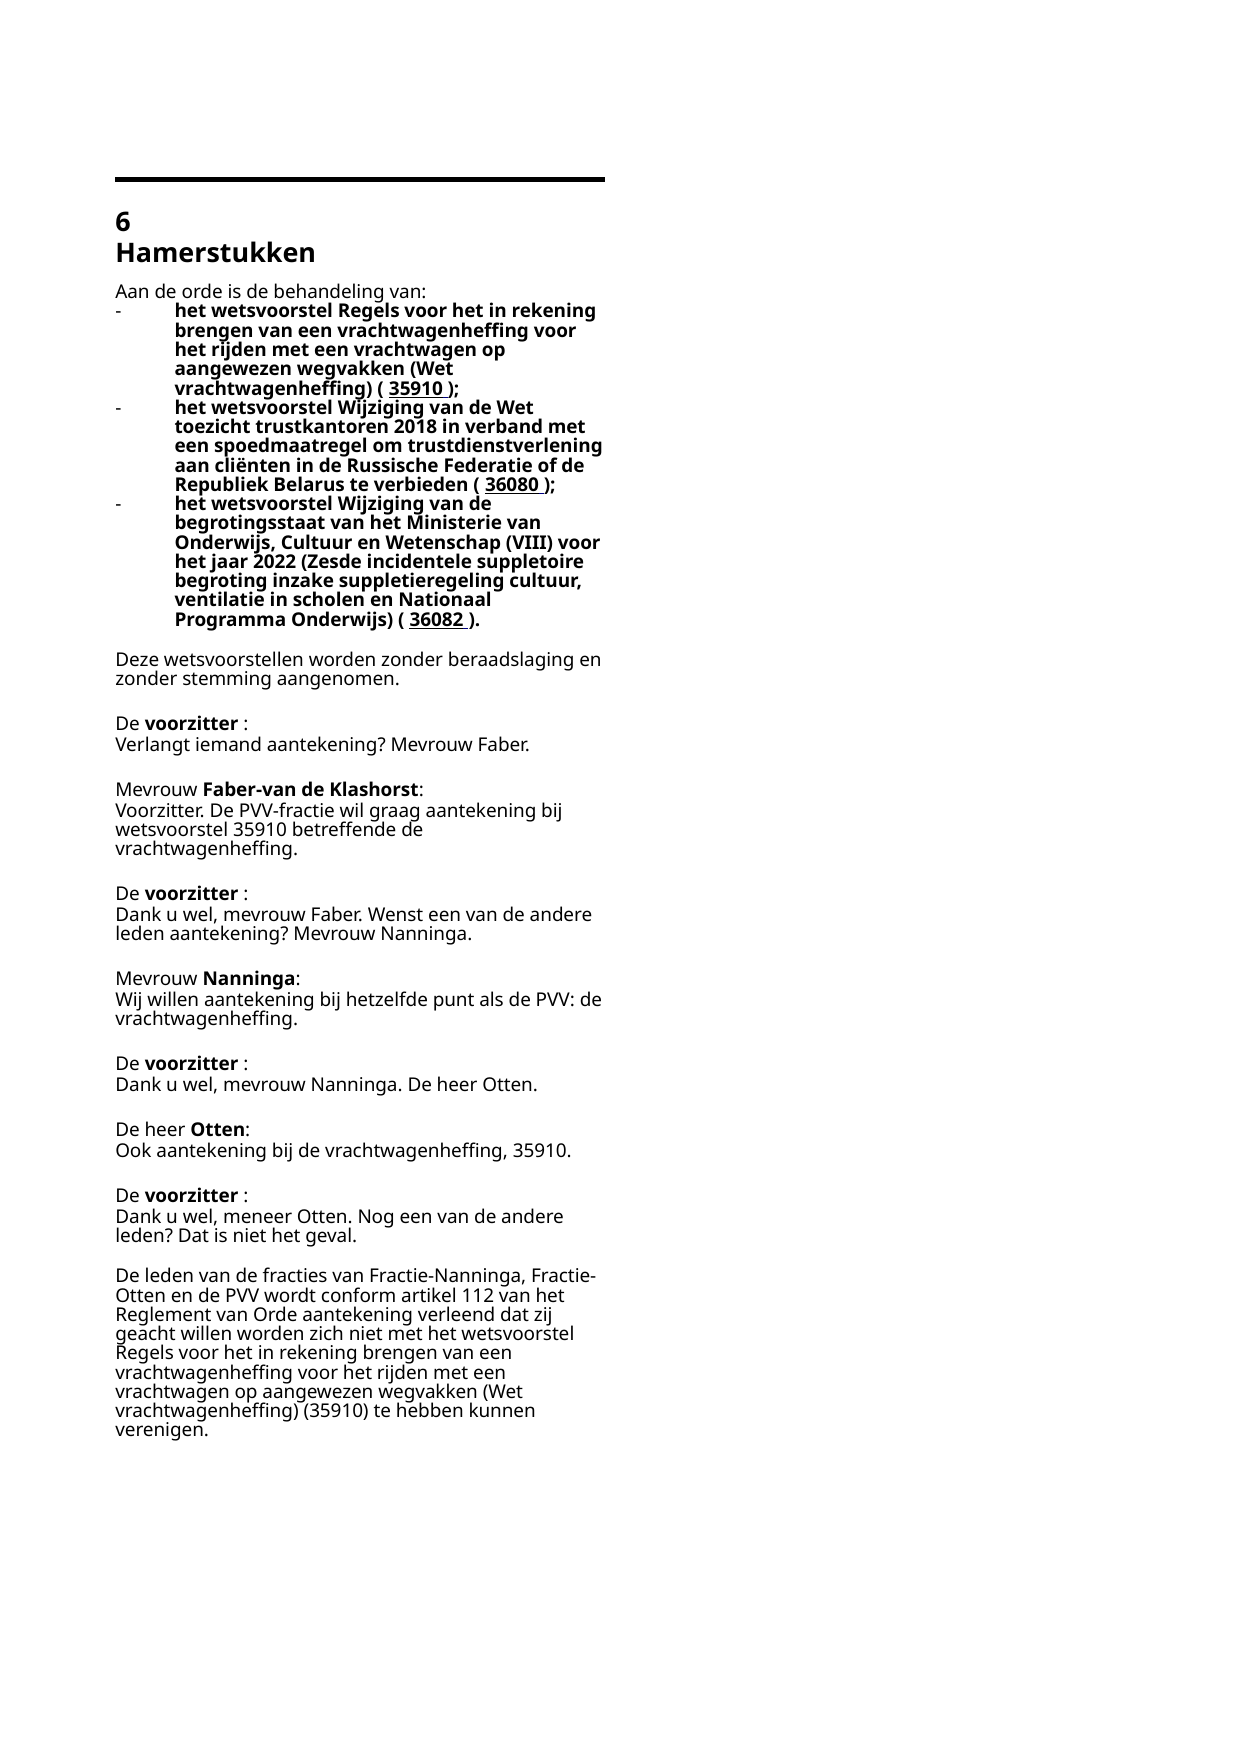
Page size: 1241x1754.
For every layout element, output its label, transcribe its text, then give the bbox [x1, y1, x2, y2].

text Ook aantekening bij de vrachtwagenheffing, 35910. [115, 1142, 605, 1161]
text Mevrouw Nanninga: [115, 965, 605, 991]
text De leden van de fracties van Fractie-Nanninga, Fractie-Otten en de PVV wordt conform artikel 112 van het Reglement van Orde aantekening verleend dat zij geacht willen worden zich niet met het wetsvoorstel Regels voor het in rekening brengen van een vrachtwagenheffing voor het rijden met een vrachtwagen op aangewezen wegvakken (Wet vrachtwagenheffing) (35910) te hebben kunnen verenigen. [115, 1267, 605, 1441]
text De voorzitter : [115, 1182, 605, 1208]
text Aan de orde is de behandeling van: [115, 283, 605, 302]
text Verlangt iemand aantekening? Mevrouw Faber. [115, 736, 605, 755]
text Dank u wel, meneer Otten. Nog een van de andere leden? Dat is niet het geval. [115, 1208, 605, 1246]
list het wetsvoorstel Wijziging van de begrotingsstaat van het Ministerie van Onderwijs, Cultuur en Wetenschap (VIII) voor het jaar 2022 (Zesde incidentele suppletoire begroting inzake suppletieregeling cultuur, ventilatie in scholen en Nationaal Programma Onderwijs) ( 36082 ). [115, 495, 605, 630]
text Dank u wel, mevrouw Faber. Wenst een van de andere leden aantekening? Mevrouw Nanninga. [115, 906, 605, 944]
text Wij willen aantekening bij hetzelfde punt als de PVV: de vrachtwagenheffing. [115, 991, 605, 1030]
text Dank u wel, mevrouw Nanninga. De heer Otten. [115, 1076, 605, 1096]
text Hamerstukken [115, 239, 605, 283]
text Deze wetsvoorstellen worden zonder beraadslaging en zonder stemming aangenomen. [115, 651, 605, 689]
list het wetsvoorstel Wijziging van de Wet toezicht trustkantoren 2018 in verband met een spoedmaatregel om trustdienstverlening aan cliënten in de Russische Federatie of de Republiek Belarus te verbieden ( 36080 ); [115, 399, 605, 495]
text Mevrouw Faber-van de Klashorst: [115, 776, 605, 802]
list het wetsvoorstel Regels voor het in rekening brengen van een vrachtwagenheffing voor het rijden met een vrachtwagen op aangewezen wegvakken (Wet vrachtwagenheffing) ( 35910 ); [115, 302, 605, 399]
text De voorzitter : [115, 1051, 605, 1076]
text 6 [115, 203, 605, 239]
text De heer Otten: [115, 1116, 605, 1142]
text Voorzitter. De PVV-fractie wil graag aantekening bij wetsvoorstel 35910 betreffende de vrachtwagenheffing. [115, 802, 605, 859]
text De voorzitter : [115, 710, 605, 736]
text De voorzitter : [115, 880, 605, 906]
